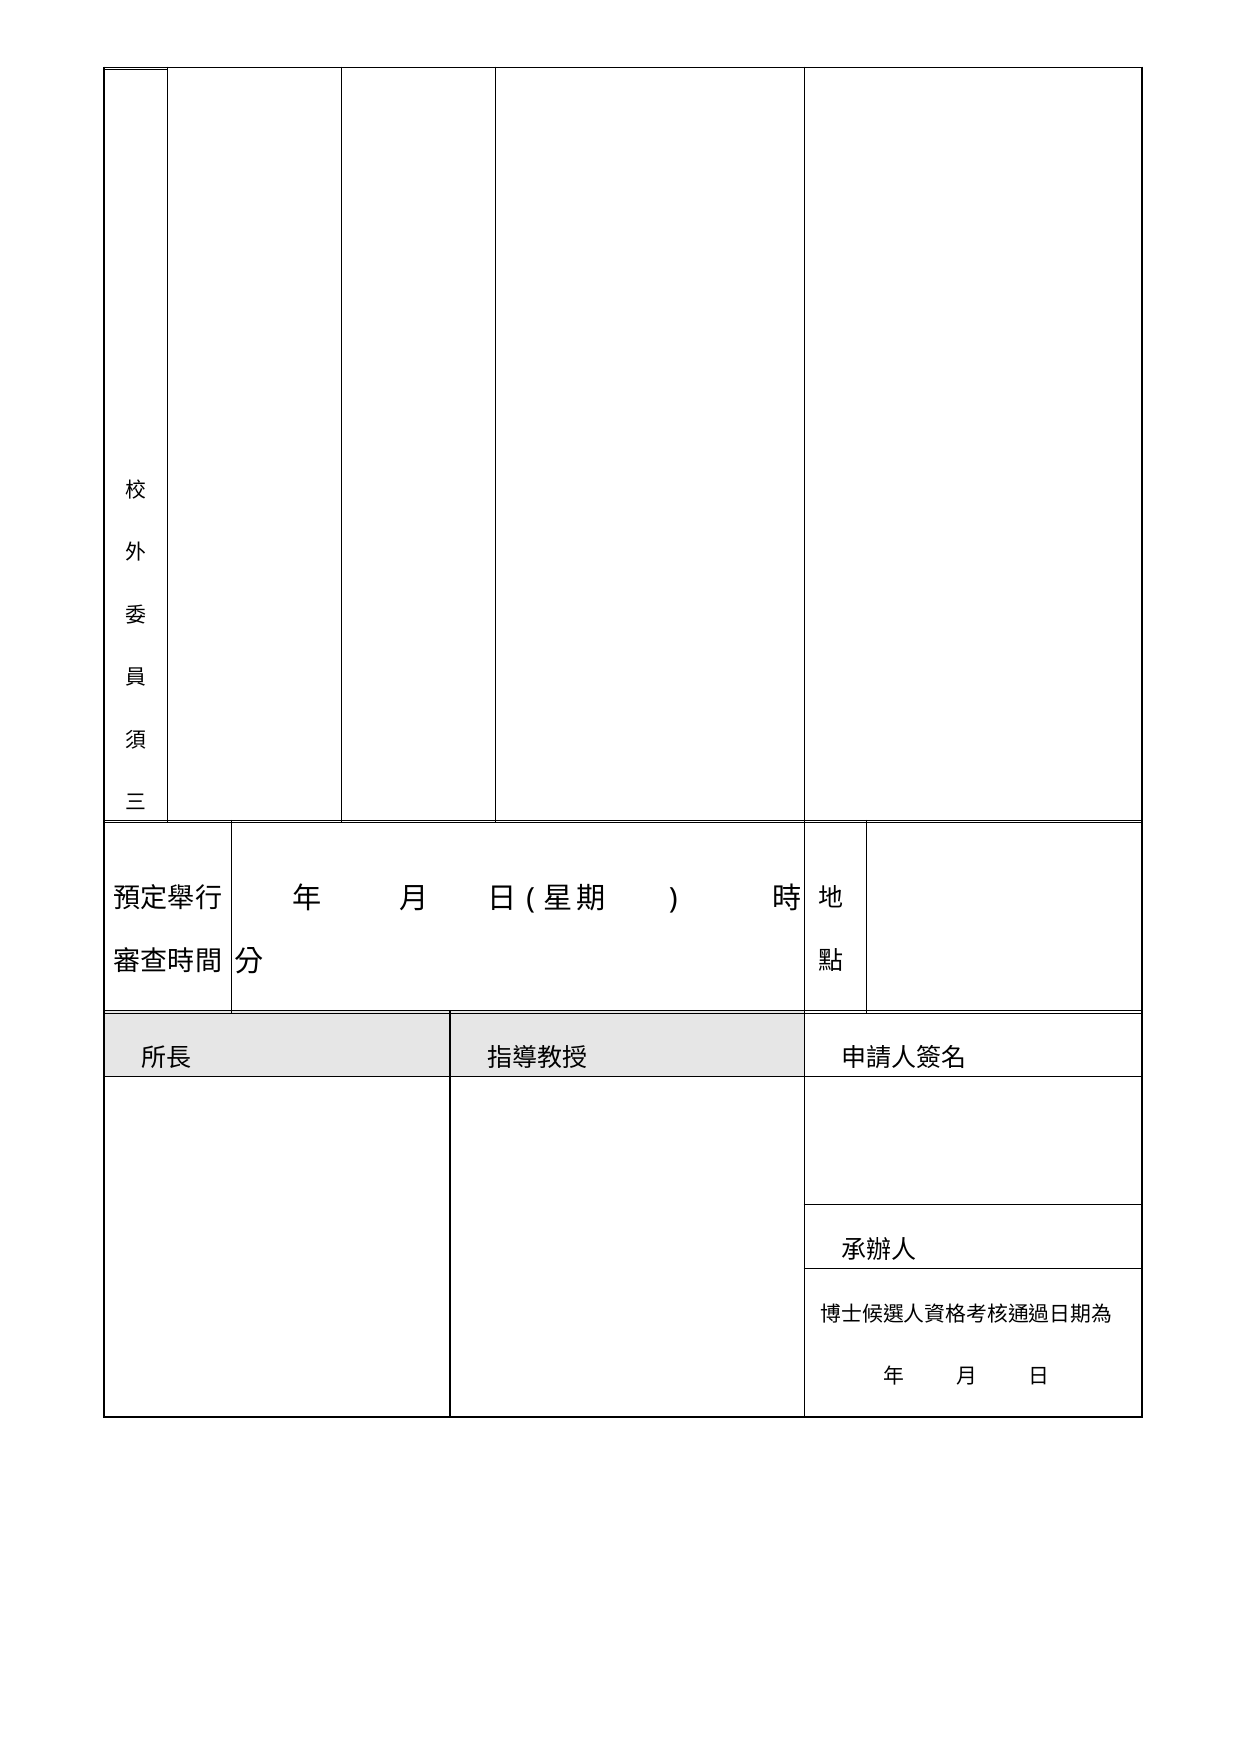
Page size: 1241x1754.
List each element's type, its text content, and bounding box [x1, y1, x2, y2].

table_cell 年 月 日(星期 ) 時 分 [232, 823, 804, 1010]
table_cell 地 點 [805, 823, 866, 1010]
table_cell [805, 68, 1141, 820]
table_cell [867, 823, 1141, 1010]
table_cell [451, 1077, 804, 1416]
table_cell [805, 1077, 1141, 1204]
table_cell 指導教授 [451, 1014, 804, 1076]
table_cell 申請人簽名 [805, 1014, 1141, 1076]
table_cell [342, 68, 495, 820]
table_cell 所長 [105, 1014, 449, 1076]
table_cell [105, 1077, 449, 1416]
table_cell 論 文 委 員 (五至九人，校外委員須三分之一(含)以上) [105, 70, 167, 820]
table_cell 預定舉行 審查時間 [105, 823, 231, 1010]
table_cell [496, 68, 804, 820]
table_cell 承辦人 [805, 1205, 1141, 1268]
table_cell 博士候選人資格考核通過日期為 年 月 日 [805, 1269, 1141, 1416]
table_cell [168, 68, 341, 820]
